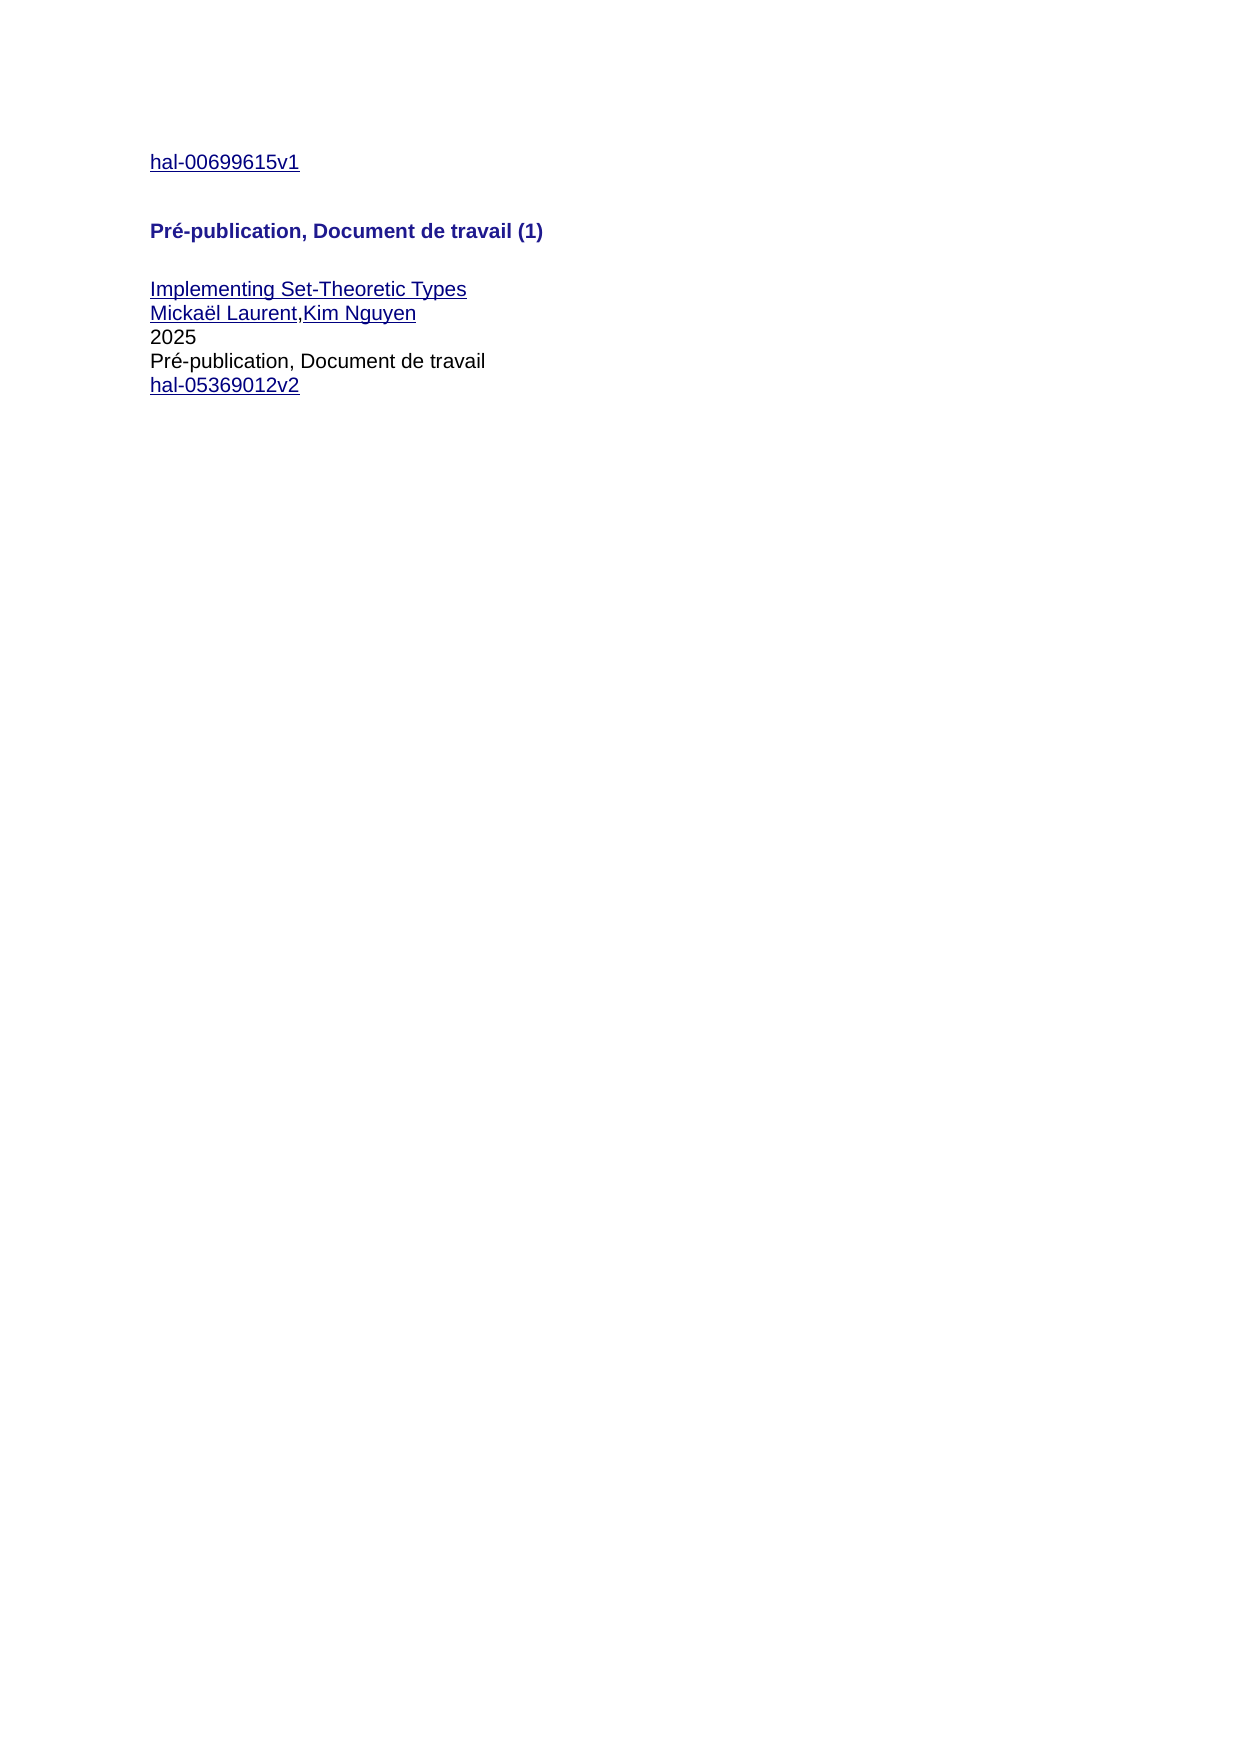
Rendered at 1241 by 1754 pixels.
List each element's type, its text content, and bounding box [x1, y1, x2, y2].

table_header Implementing Set-Theoretic Types Mickaël Laurent,Kim Nguyen 2025 Pré-publication, Document de travail hal-05369012v2 [150, 277, 1090, 397]
table_header hal-00699615v1 [150, 150, 1090, 174]
subtitle Pré-publication, Document de travail (1) [150, 219, 1090, 243]
